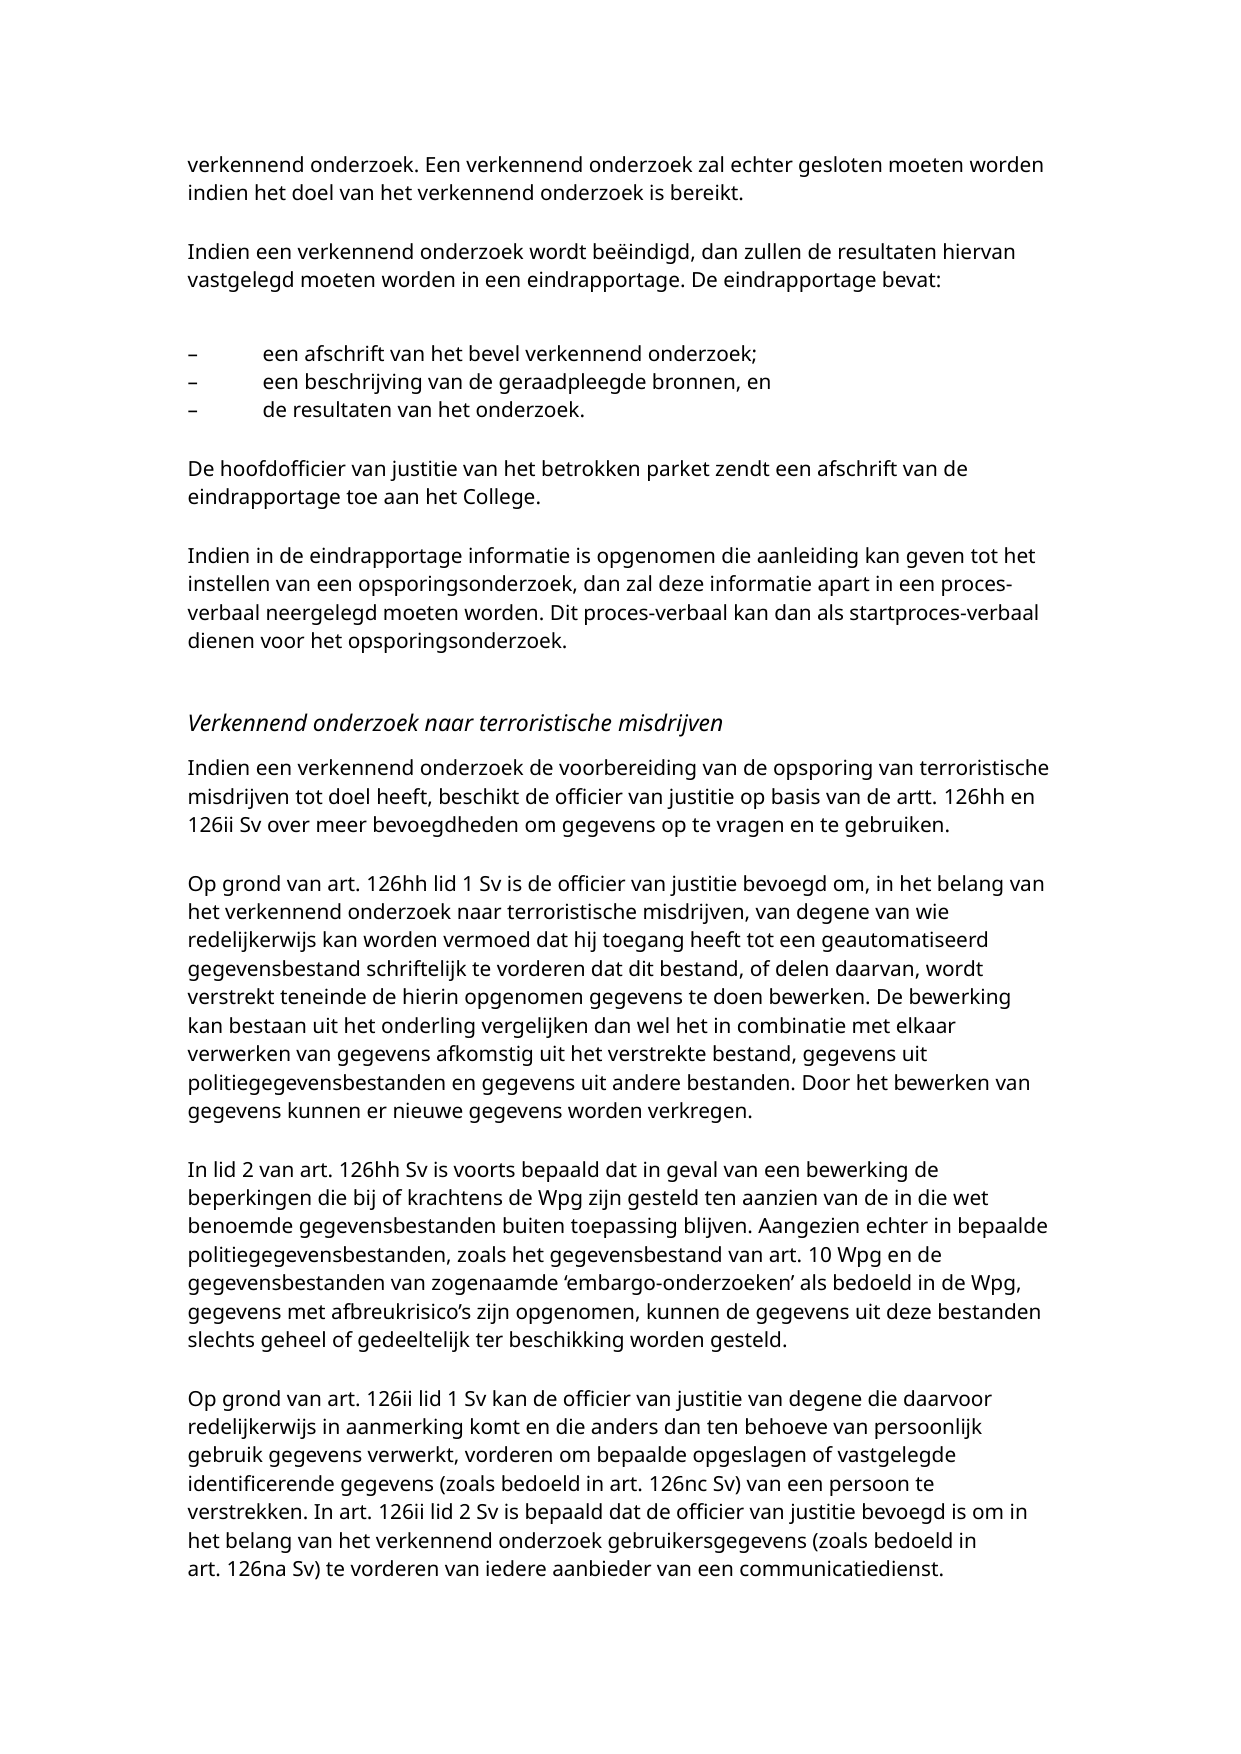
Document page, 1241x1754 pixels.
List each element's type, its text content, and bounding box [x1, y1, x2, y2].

list een afschrift van het bevel verkennend onderzoek; [187, 741, 1053, 770]
list de resultaten van het onderzoek. [187, 798, 1053, 827]
text Op grond van art. 126hh lid 1 Sv is de officier van justitie bevoegd om, in het belang van het verkennend onderzoek naar terroristische misdrijven, van degene van wie redelijkerwijs kan worden vermoed dat hij toegang heeft tot een geautomatiseerd gegevensbestand schriftelijk te vorderen dat dit bestand, of delen daarvan, wordt verstrekt teneinde de hierin opgenomen gegevens te doen bewerken. De bewerking kan bestaan uit het onderling vergelijken dan wel het in combinatie met elkaar verwerken van gegevens afkomstig uit het verstrekte bestand, gegevens uit politiegegevensbestanden en gegevens uit andere bestanden. Door het bewerken van gegevens kunnen er nieuwe gegevens worden verkregen. [187, 1271, 1053, 1527]
subtitle Verloop van het onderzoek [187, 150, 1053, 181]
text Indien een verkennend onderzoek wordt beëindigd, dan zullen de resultaten hiervan vastgelegd moeten worden in een eindrapportage. De eindrapportage bevat: [187, 639, 1053, 696]
text In lid 2 van art. 126hh Sv is voorts bepaald dat in geval van een bewerking de beperkingen die bij of krachtens de Wpg zijn gesteld ten aanzien van de in die wet benoemde gegevensbestanden buiten toepassing blijven. Aangezien echter in bepaalde politiegegevensbestanden, zoals het gegevensbestand van art. 10 Wpg en de gegevensbestanden van zogenaamde ‘embargo-onderzoeken’ als bedoeld in de Wpg, gegevens met afbreukrisico’s zijn opgenomen, kunnen de gegevens uit deze bestanden slechts geheel of gedeeltelijk ter beschikking worden gesteld. [187, 1557, 1053, 1586]
text Indien in het kader van een verkennend onderzoek een concrete verdenking ontstaat ten aanzien van bepaalde tot de ‘verzameling’ behorende personen dan kan er tegen die personen een opsporingsonderzoek worden opgestart, terwijl het verkennend onderzoek naar de verzameling van personen nog doorloopt. [187, 312, 1053, 425]
list een beschrijving van de geraadpleegde bronnen, en [187, 770, 1053, 798]
text Indien een verkennend onderzoek de voorbereiding van de opsporing van terroristische misdrijven tot doel heeft, beschikt de officier van justitie op basis van de artt. 126hh en 126ii Sv over meer bevoegdheden om gegevens op te vragen en te gebruiken. [187, 1156, 1053, 1241]
subtitle Verkennend onderzoek naar terroristische misdrijven [187, 1110, 1053, 1141]
text Indien het College toestemming heeft verleend voor het instellen van een verkennend onderzoek, dan zal de betrokken hoofdofficier van justitie het College periodiek op de hoogte moeten houden van de voortgang van het verkennend onderzoek. [187, 196, 1053, 282]
text De hoofdofficier van justitie van het betrokken parket zendt een afschrift van de eindrapportage toe aan het College. [187, 857, 1053, 913]
text In art. 126gg Sv is geen maximale termijn aangegeven voor de duur van een verkennend onderzoek. Een verkennend onderzoek zal echter gesloten moeten worden indien het doel van het verkennend onderzoek is bereikt. [187, 524, 1053, 609]
subtitle Beëindiging van het onderzoek [187, 478, 1053, 509]
text Indien in de eindrapportage informatie is opgenomen die aanleiding kan geven tot het instellen van een opsporingsonderzoek, dan zal deze informatie apart in een proces-verbaal neergelegd moeten worden. Dit proces-verbaal kan dan als startproces-verbaal dienen voor het opsporingsonderzoek. [187, 943, 1053, 1057]
